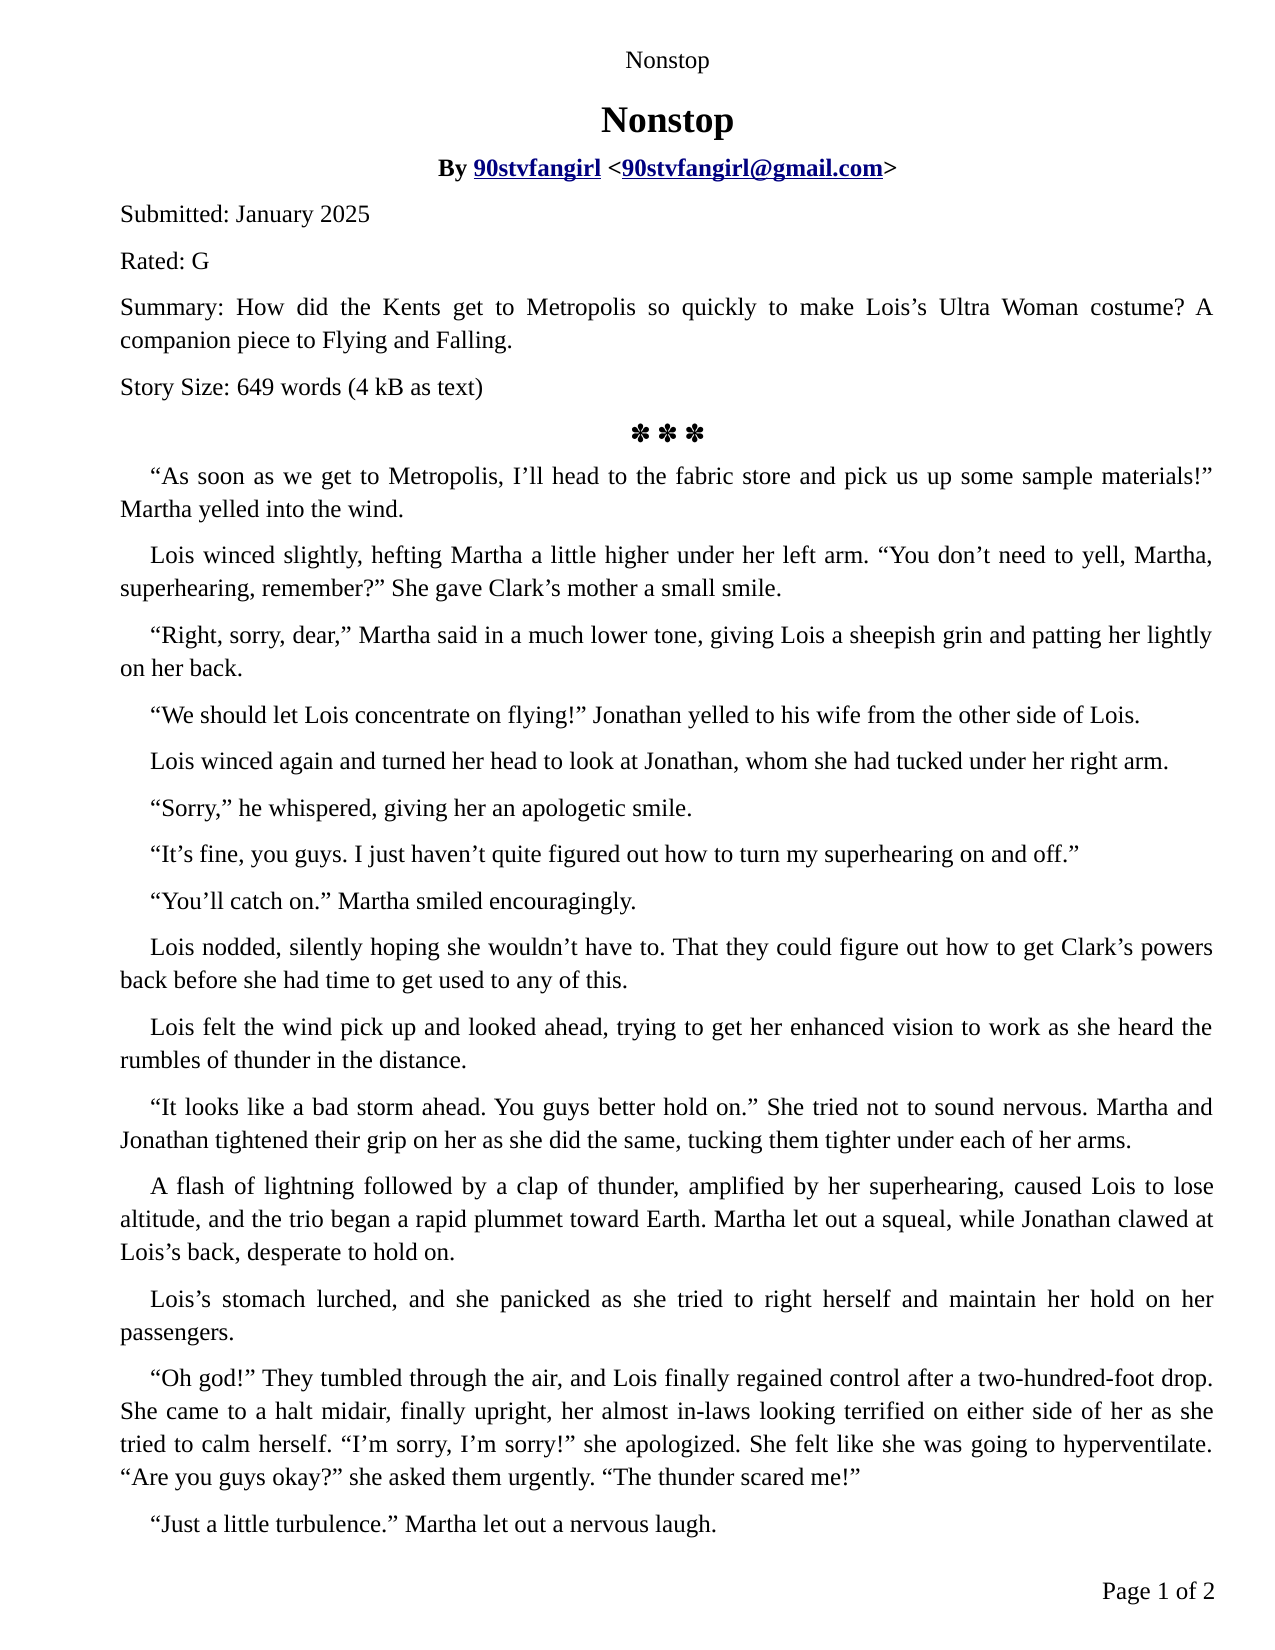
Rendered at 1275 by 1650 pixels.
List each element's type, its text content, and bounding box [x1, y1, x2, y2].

text “Right, sorry, dear,” Martha said in a much lower tone, giving Lois a sheepish grin and patting her lightly on her back. [120, 620, 1215, 682]
text Lois nodded, silently hoping she wouldn’t have to. That they could figure out how to get Clark’s powers back before she had time to get used to any of this. [120, 932, 1215, 994]
text Submitted: January 2025 [120, 199, 1215, 228]
text “Just a little turbulence.” Martha let out a nervous laugh. [120, 1509, 1215, 1538]
text Lois felt the wind pick up and looked ahead, trying to get her enhanced vision to work as she heard the rumbles of thunder in the distance. [120, 1012, 1215, 1074]
text A flash of lightning followed by a clap of thunder, amplified by her superhearing, caused Lois to lose altitude, and the trio began a rapid plummet toward Earth. Martha let out a squeal, while Jonathan clawed at Lois’s back, desperate to hold on. [120, 1171, 1215, 1266]
text Lois winced again and turned her head to look at Jonathan, whom she had tucked under her right arm. [120, 746, 1215, 775]
text “You’ll catch on.” Martha smiled encouragingly. [120, 886, 1215, 915]
text “We should let Lois concentrate on flying!” Jonathan yelled to his wife from the other side of Lois. [120, 700, 1215, 728]
text By 90stvfangirl <90stvfangirl@gmail.com> [120, 153, 1215, 182]
text “It looks like a bad storm ahead. You guys better hold on.” She tried not to sound nervous. Martha and Jonathan tightened their grip on her as she did the same, tucking them tighter under each of her arms. [120, 1092, 1215, 1153]
text “As soon as we get to Metropolis, I’ll head to the fabric store and pick us up some sample materials!” Martha yelled into the wind. [120, 461, 1215, 523]
text Rated: G [120, 246, 1215, 275]
text “It’s fine, you guys. I just haven’t quite figured out how to turn my superhearing on and off.” [120, 839, 1215, 868]
text Story Size: 649 words (4 kB as text) [120, 372, 1215, 401]
text Lois’s stomach lurched, and she panicked as she tried to right herself and maintain her hold on her passengers. [120, 1284, 1215, 1346]
title Nonstop [120, 98, 1215, 141]
text “Oh god!” They tumbled through the air, and Lois finally regained control after a two-hundred-foot drop. She came to a halt midair, finally upright, her almost in-laws looking terrified on either side of her as she tried to calm herself. “I’m sorry, I’m sorry!” she apologized. She felt like she was going to hyperventilate. “Are you guys okay?” she asked them urgently. “The thunder scared me!” [120, 1363, 1215, 1491]
text Lois winced slightly, hefting Martha a little higher under her left arm. “You don’t need to yell, Martha, superhearing, remember?” She gave Clark’s mother a small smile. [120, 541, 1215, 602]
text Summary: How did the Kents get to Metropolis so quickly to make Lois’s Ultra Woman costume? A companion piece to Flying and Falling. [120, 292, 1215, 354]
text “Sorry,” he whispered, giving her an apologetic smile. [120, 793, 1215, 822]
text ✽ ✽ ✽ [120, 419, 1215, 447]
